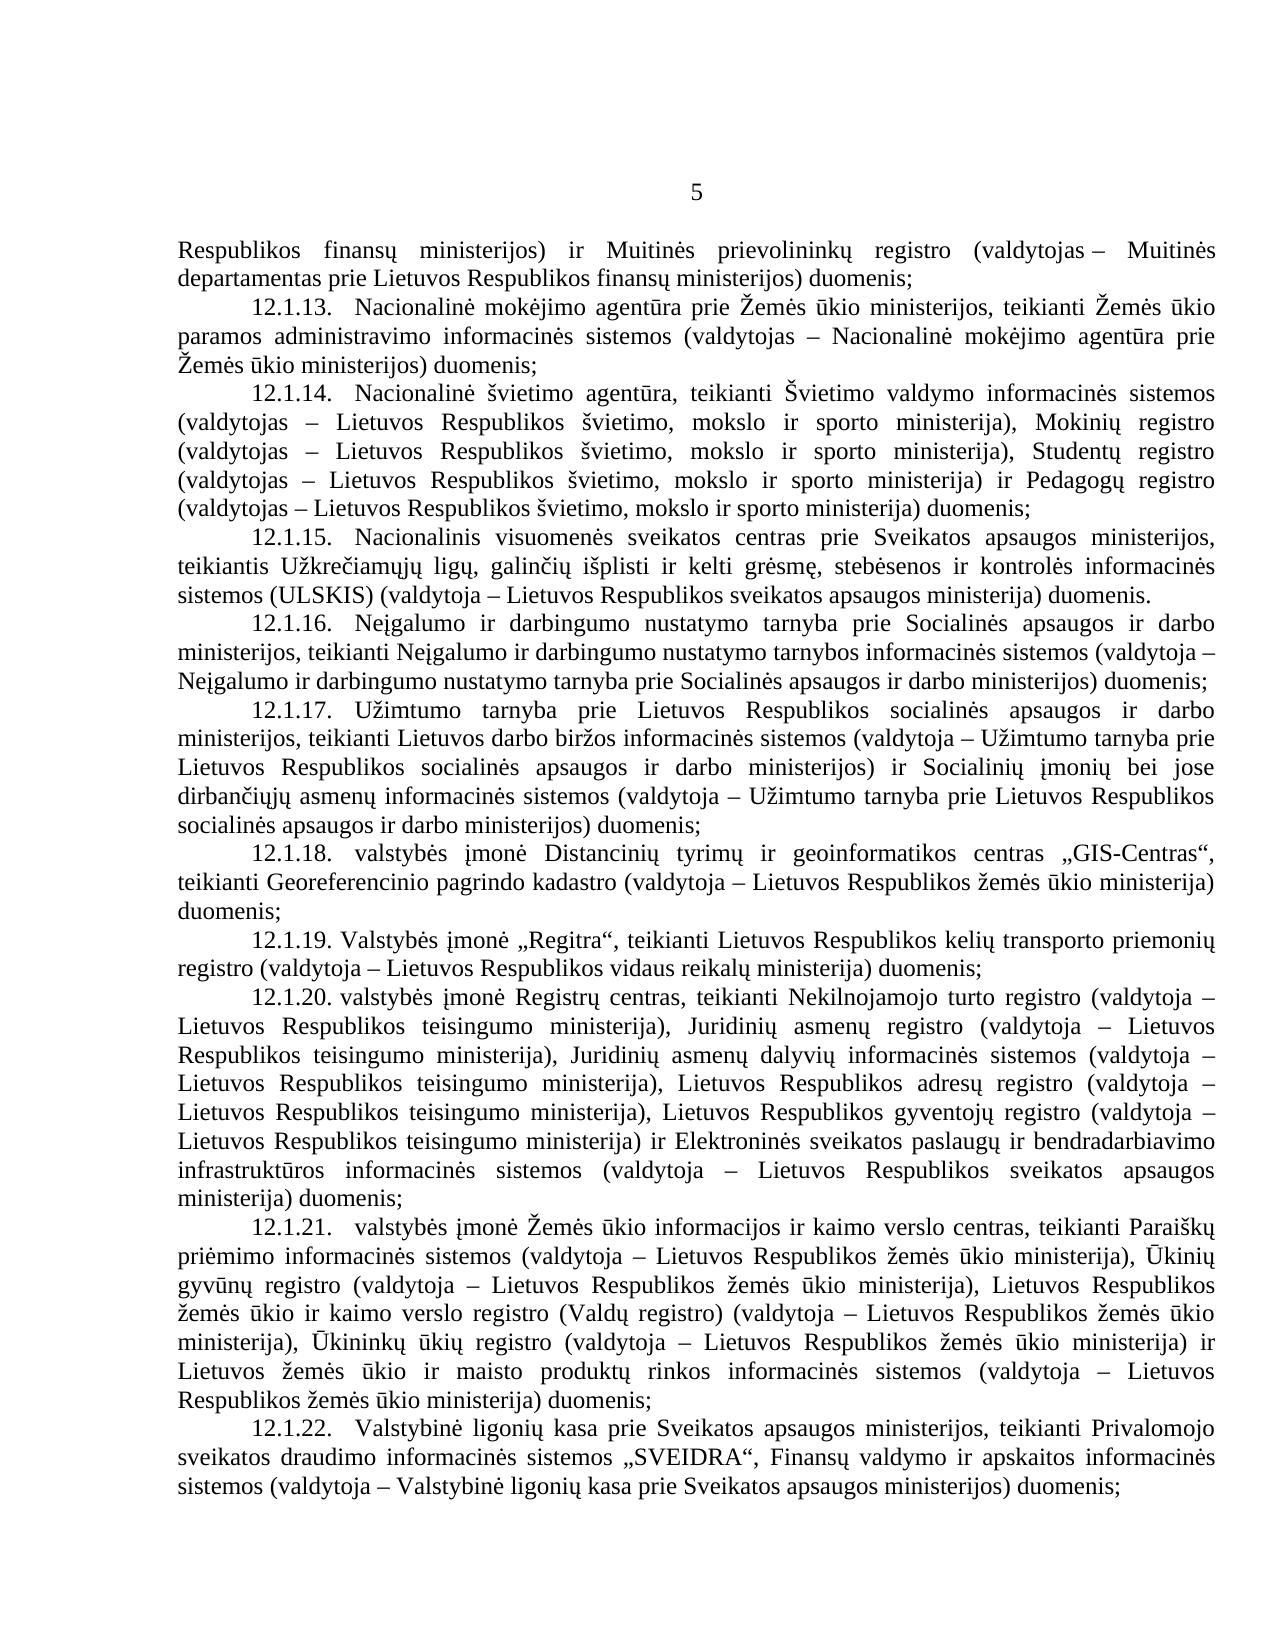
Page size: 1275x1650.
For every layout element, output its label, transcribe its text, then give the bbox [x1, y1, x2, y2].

text 12.1.15. Nacionalinis visuomenės sveikatos centras prie Sveikatos apsaugos ministerijos, teikiantis Užkrečiamųjų ligų, galinčių išplisti ir kelti grėsmę, stebėsenos ir kontrolės informacinės sistemos (ULSKIS) (valdytoja – Lietuvos Respublikos sveikatos apsaugos ministerija) duomenis. [177, 522, 1216, 608]
text 12.1.21. valstybės įmonė Žemės ūkio informacijos ir kaimo verslo centras, teikianti Paraiškų priėmimo informacinės sistemos (valdytoja – Lietuvos Respublikos žemės ūkio ministerija), Ūkinių gyvūnų registro (valdytoja – Lietuvos Respublikos žemės ūkio ministerija), Lietuvos Respublikos žemės ūkio ir kaimo verslo registro (Valdų registro) (valdytoja – Lietuvos Respublikos žemės ūkio ministerija), Ūkininkų ūkių registro (valdytoja – Lietuvos Respublikos žemės ūkio ministerija) ir Lietuvos žemės ūkio ir maisto produktų rinkos informacinės sistemos (valdytoja – Lietuvos Respublikos žemės ūkio ministerija) duomenis; [177, 1212, 1216, 1413]
text 12.1.16. Neįgalumo ir darbingumo nustatymo tarnyba prie Socialinės apsaugos ir darbo ministerijos, teikianti Neįgalumo ir darbingumo nustatymo tarnybos informacinės sistemos (valdytoja – Neįgalumo ir darbingumo nustatymo tarnyba prie Socialinės apsaugos ir darbo ministerijos) duomenis; [177, 608, 1216, 695]
text 12.1.17. Užimtumo tarnyba prie Lietuvos Respublikos socialinės apsaugos ir darbo ministerijos, teikianti Lietuvos darbo biržos informacinės sistemos (valdytoja – Užimtumo tarnyba prie Lietuvos Respublikos socialinės apsaugos ir darbo ministerijos) ir Socialinių įmonių bei jose dirbančiųjų asmenų informacinės sistemos (valdytoja – Užimtumo tarnyba prie Lietuvos Respublikos socialinės apsaugos ir darbo ministerijos) duomenis; [177, 695, 1216, 838]
text Respublikos finansų ministerijos) ir Muitinės prievolininkų registro (valdytojas – Muitinės departamentas prie Lietuvos Respublikos finansų ministerijos) duomenis; [177, 235, 1216, 292]
text 12.1.13. Nacionalinė mokėjimo agentūra prie Žemės ūkio ministerijos, teikianti Žemės ūkio paramos administravimo informacinės sistemos (valdytojas – Nacionalinė mokėjimo agentūra prie Žemės ūkio ministerijos) duomenis; [177, 292, 1216, 378]
text 12.1.14. Nacionalinė švietimo agentūra, teikianti Švietimo valdymo informacinės sistemos (valdytojas – Lietuvos Respublikos švietimo, mokslo ir sporto ministerija), Mokinių registro (valdytojas – Lietuvos Respublikos švietimo, mokslo ir sporto ministerija), Studentų registro (valdytojas – Lietuvos Respublikos švietimo, mokslo ir sporto ministerija) ir Pedagogų registro (valdytojas – Lietuvos Respublikos švietimo, mokslo ir sporto ministerija) duomenis; [177, 378, 1216, 522]
text 12.1.20. valstybės įmonė Registrų centras, teikianti Nekilnojamojo turto registro (valdytoja – Lietuvos Respublikos teisingumo ministerija), Juridinių asmenų registro (valdytoja – Lietuvos Respublikos teisingumo ministerija), Juridinių asmenų dalyvių informacinės sistemos (valdytoja – Lietuvos Respublikos teisingumo ministerija), Lietuvos Respublikos adresų registro (valdytoja – Lietuvos Respublikos teisingumo ministerija), Lietuvos Respublikos gyventojų registro (valdytoja – Lietuvos Respublikos teisingumo ministerija) ir Elektroninės sveikatos paslaugų ir bendradarbiavimo infrastruktūros informacinės sistemos (valdytoja – Lietuvos Respublikos sveikatos apsaugos ministerija) duomenis; [177, 982, 1216, 1212]
text 12.1.22. Valstybinė ligonių kasa prie Sveikatos apsaugos ministerijos, teikianti Privalomojo sveikatos draudimo informacinės sistemos „SVEIDRA“, Finansų valdymo ir apskaitos informacinės sistemos (valdytoja – Valstybinė ligonių kasa prie Sveikatos apsaugos ministerijos) duomenis; [177, 1413, 1216, 1500]
text 12.1.19. Valstybės įmonė „Regitra“, teikianti Lietuvos Respublikos kelių transporto priemonių registro (valdytoja – Lietuvos Respublikos vidaus reikalų ministerija) duomenis; [177, 925, 1216, 982]
text 12.1.18. valstybės įmonė Distancinių tyrimų ir geoinformatikos centras „GIS-Centras“, teikianti Georeferencinio pagrindo kadastro (valdytoja – Lietuvos Respublikos žemės ūkio ministerija) duomenis; [177, 838, 1216, 925]
